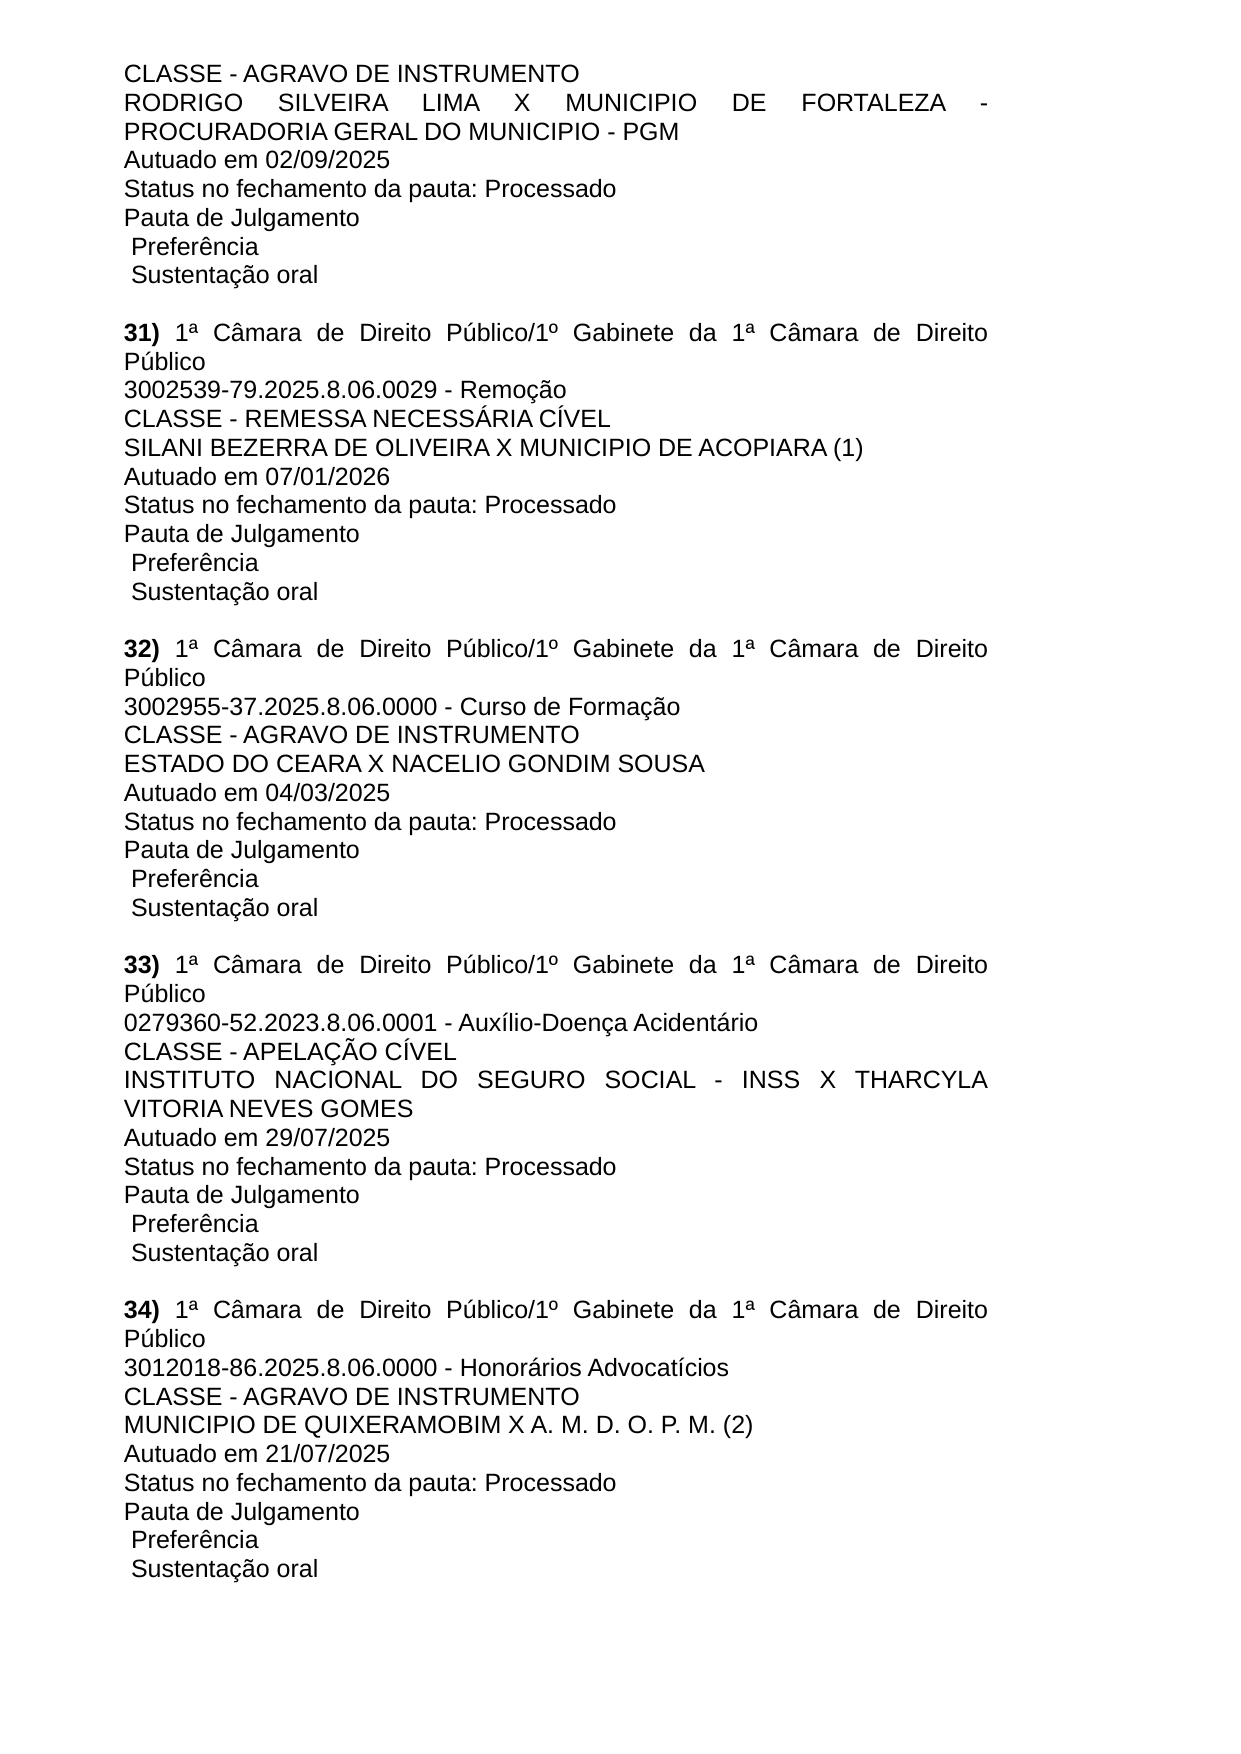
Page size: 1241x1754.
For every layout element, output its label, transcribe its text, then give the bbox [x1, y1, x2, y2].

text Preferência [124, 864, 989, 893]
text Autuado em 21/07/2025 [124, 1439, 989, 1468]
text INSTITUTO NACIONAL DO SEGURO SOCIAL - INSS X THARCYLA VITORIA NEVES GOMES [124, 1065, 989, 1123]
text CLASSE - AGRAVO DE INSTRUMENTO [124, 720, 989, 749]
text 3002955-37.2025.8.06.0000 - Curso de Formação [124, 692, 989, 720]
text MUNICIPIO DE QUIXERAMOBIM X A. M. D. O. P. M. (2) [124, 1410, 989, 1439]
text Autuado em 02/09/2025 [124, 145, 989, 174]
text Status no fechamento da pauta: Processado [124, 807, 989, 835]
text CLASSE - AGRAVO DE INSTRUMENTO [124, 59, 989, 88]
text RODRIGO SILVEIRA LIMA X MUNICIPIO DE FORTALEZA - PROCURADORIA GERAL DO MUNICIPIO - PGM [124, 88, 989, 145]
text 3012018-86.2025.8.06.0000 - Honorários Advocatícios [124, 1353, 989, 1382]
text ESTADO DO CEARA X NACELIO GONDIM SOUSA [124, 749, 989, 778]
text Sustentação oral [124, 577, 989, 605]
text Sustentação oral [124, 260, 989, 289]
text CLASSE - REMESSA NECESSÁRIA CÍVEL [124, 404, 989, 433]
text Sustentação oral [124, 1554, 989, 1583]
text Preferência [124, 1209, 989, 1238]
text Pauta de Julgamento [124, 1180, 989, 1209]
text Status no fechamento da pauta: Processado [124, 1152, 989, 1180]
text Autuado em 07/01/2026 [124, 462, 989, 490]
text 0279360-52.2023.8.06.0001 - Auxílio-Doença Acidentário [124, 1008, 989, 1037]
text 34) 1ª Câmara de Direito Público/1º Gabinete da 1ª Câmara de Direito Público [124, 1295, 989, 1353]
text Preferência [124, 232, 989, 260]
text Status no fechamento da pauta: Processado [124, 174, 989, 203]
text Sustentação oral [124, 893, 989, 922]
text Pauta de Julgamento [124, 519, 989, 548]
text CLASSE - AGRAVO DE INSTRUMENTO [124, 1382, 989, 1410]
text 3002539-79.2025.8.06.0029 - Remoção [124, 375, 989, 404]
text 31) 1ª Câmara de Direito Público/1º Gabinete da 1ª Câmara de Direito Público [124, 318, 989, 375]
text CLASSE - APELAÇÃO CÍVEL [124, 1037, 989, 1065]
text 32) 1ª Câmara de Direito Público/1º Gabinete da 1ª Câmara de Direito Público [124, 634, 989, 692]
text Preferência [124, 1525, 989, 1554]
text Preferência [124, 548, 989, 577]
text Autuado em 29/07/2025 [124, 1123, 989, 1152]
text SILANI BEZERRA DE OLIVEIRA X MUNICIPIO DE ACOPIARA (1) [124, 433, 989, 462]
text Pauta de Julgamento [124, 835, 989, 864]
text Pauta de Julgamento [124, 203, 989, 232]
text Pauta de Julgamento [124, 1497, 989, 1525]
text Status no fechamento da pauta: Processado [124, 1468, 989, 1497]
text Status no fechamento da pauta: Processado [124, 490, 989, 519]
text 33) 1ª Câmara de Direito Público/1º Gabinete da 1ª Câmara de Direito Público [124, 950, 989, 1008]
text Sustentação oral [124, 1238, 989, 1267]
text Autuado em 04/03/2025 [124, 778, 989, 807]
